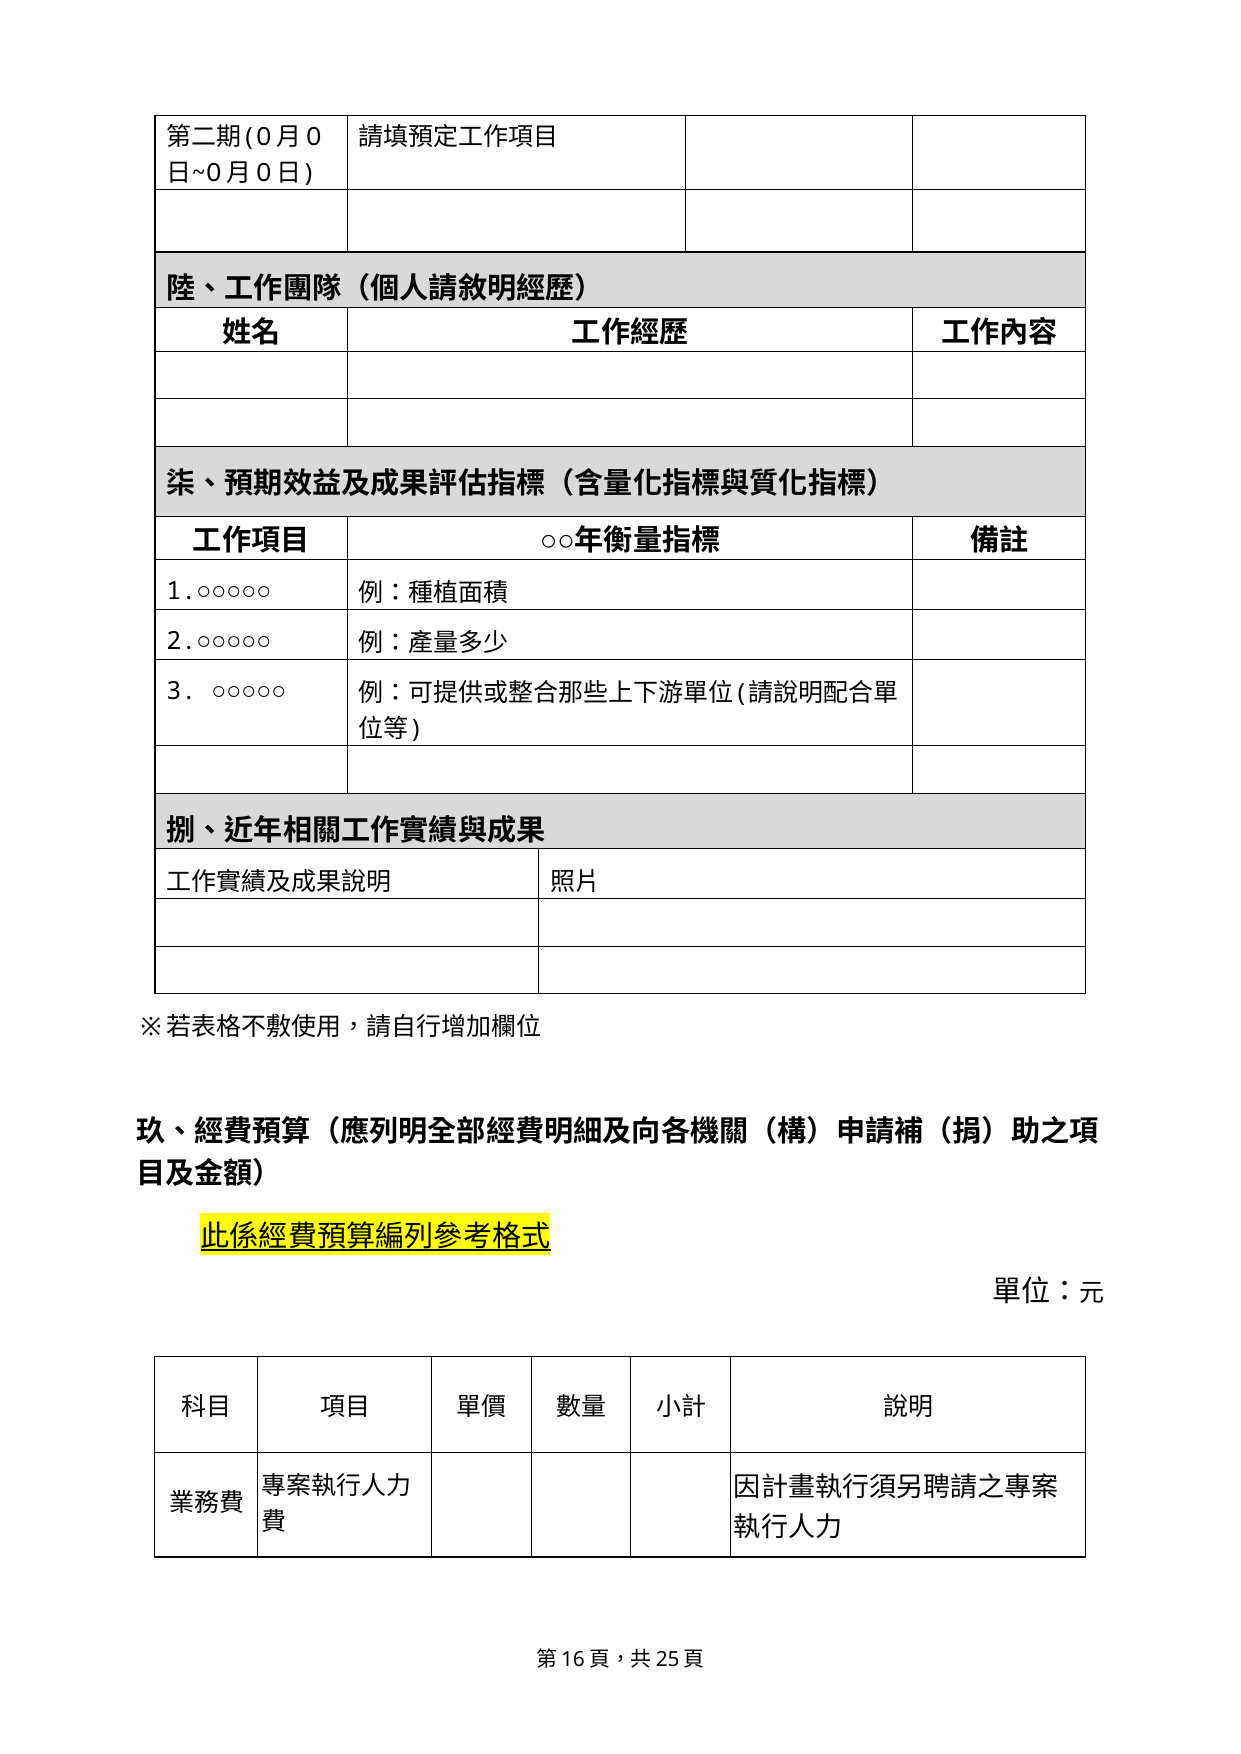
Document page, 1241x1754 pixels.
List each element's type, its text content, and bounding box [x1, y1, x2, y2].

table_cell [686, 116, 912, 189]
table_cell [348, 746, 912, 792]
table_cell [913, 610, 1085, 659]
table_cell [913, 352, 1085, 398]
table_cell [348, 190, 685, 251]
table_cell [156, 899, 538, 946]
table_header 單價 [432, 1357, 531, 1452]
table_cell [348, 352, 912, 398]
text 單位：元 [136, 1267, 1104, 1310]
text 此係經費預算編列參考格式 [136, 1192, 1104, 1255]
table_header 小計 [631, 1357, 730, 1452]
table_cell 專案執行人力費 [258, 1453, 431, 1556]
table_cell 請填預定工作項目 [348, 116, 685, 189]
table_cell 照片 [539, 849, 1085, 898]
table_cell [913, 116, 1085, 189]
table_cell 3. ○○○○○ [156, 660, 347, 745]
table_cell [156, 352, 347, 398]
table_cell 工作內容 [913, 308, 1085, 351]
table_cell [539, 947, 1085, 993]
table_cell [686, 190, 912, 251]
table_header 數量 [532, 1357, 630, 1452]
table_cell 第二期(Ο月Ο日~Ο月Ο日) [156, 116, 347, 189]
text 玖、經費預算（應列明全部經費明細及向各機關（構）申請補（捐）助之項目及金額） [136, 1108, 1104, 1192]
table_cell [432, 1453, 531, 1556]
table_cell [532, 1453, 630, 1556]
table_cell [913, 560, 1085, 609]
table_cell 備註 [913, 517, 1085, 559]
table_cell 工作實績及成果說明 [156, 849, 538, 898]
table_cell 例：種植面積 [348, 560, 912, 609]
table_header 科目 [155, 1357, 257, 1452]
table_header 說明 [731, 1357, 1085, 1452]
table_cell 因計畫執行須另聘請之專案執行人力 [731, 1453, 1085, 1556]
table_cell [156, 746, 347, 792]
table_cell 例：可提供或整合那些上下游單位(請說明配合單位等) [348, 660, 912, 745]
table_cell [348, 399, 912, 446]
text ※若表格不敷使用，請自行增加欄位 [136, 1007, 1104, 1043]
table_cell 1.○○○○○ [156, 560, 347, 609]
table_cell 2.○○○○○ [156, 610, 347, 659]
table_cell [913, 660, 1085, 745]
table_cell [913, 746, 1085, 792]
table_cell 柒、預期效益及成果評估指標（含量化指標與質化指標） [156, 447, 1085, 516]
table_cell [156, 947, 538, 993]
table_cell [156, 399, 347, 446]
table_cell 姓名 [156, 308, 347, 351]
table_cell 工作項目 [156, 517, 347, 559]
table_cell [539, 899, 1085, 946]
table_cell 捌、近年相關工作實績與成果 [156, 794, 1085, 848]
table_cell ○○年衡量指標 [348, 517, 912, 559]
table_cell [156, 190, 347, 251]
table_header 項目 [258, 1357, 431, 1452]
table_cell 工作經歷 [348, 308, 912, 351]
table_cell [913, 190, 1085, 251]
table_cell [631, 1453, 730, 1556]
table_cell [913, 399, 1085, 446]
table_cell 例：產量多少 [348, 610, 912, 659]
table_cell 業務費 [155, 1453, 257, 1556]
table_cell 陸、工作團隊（個人請敘明經歷） [156, 253, 1085, 307]
